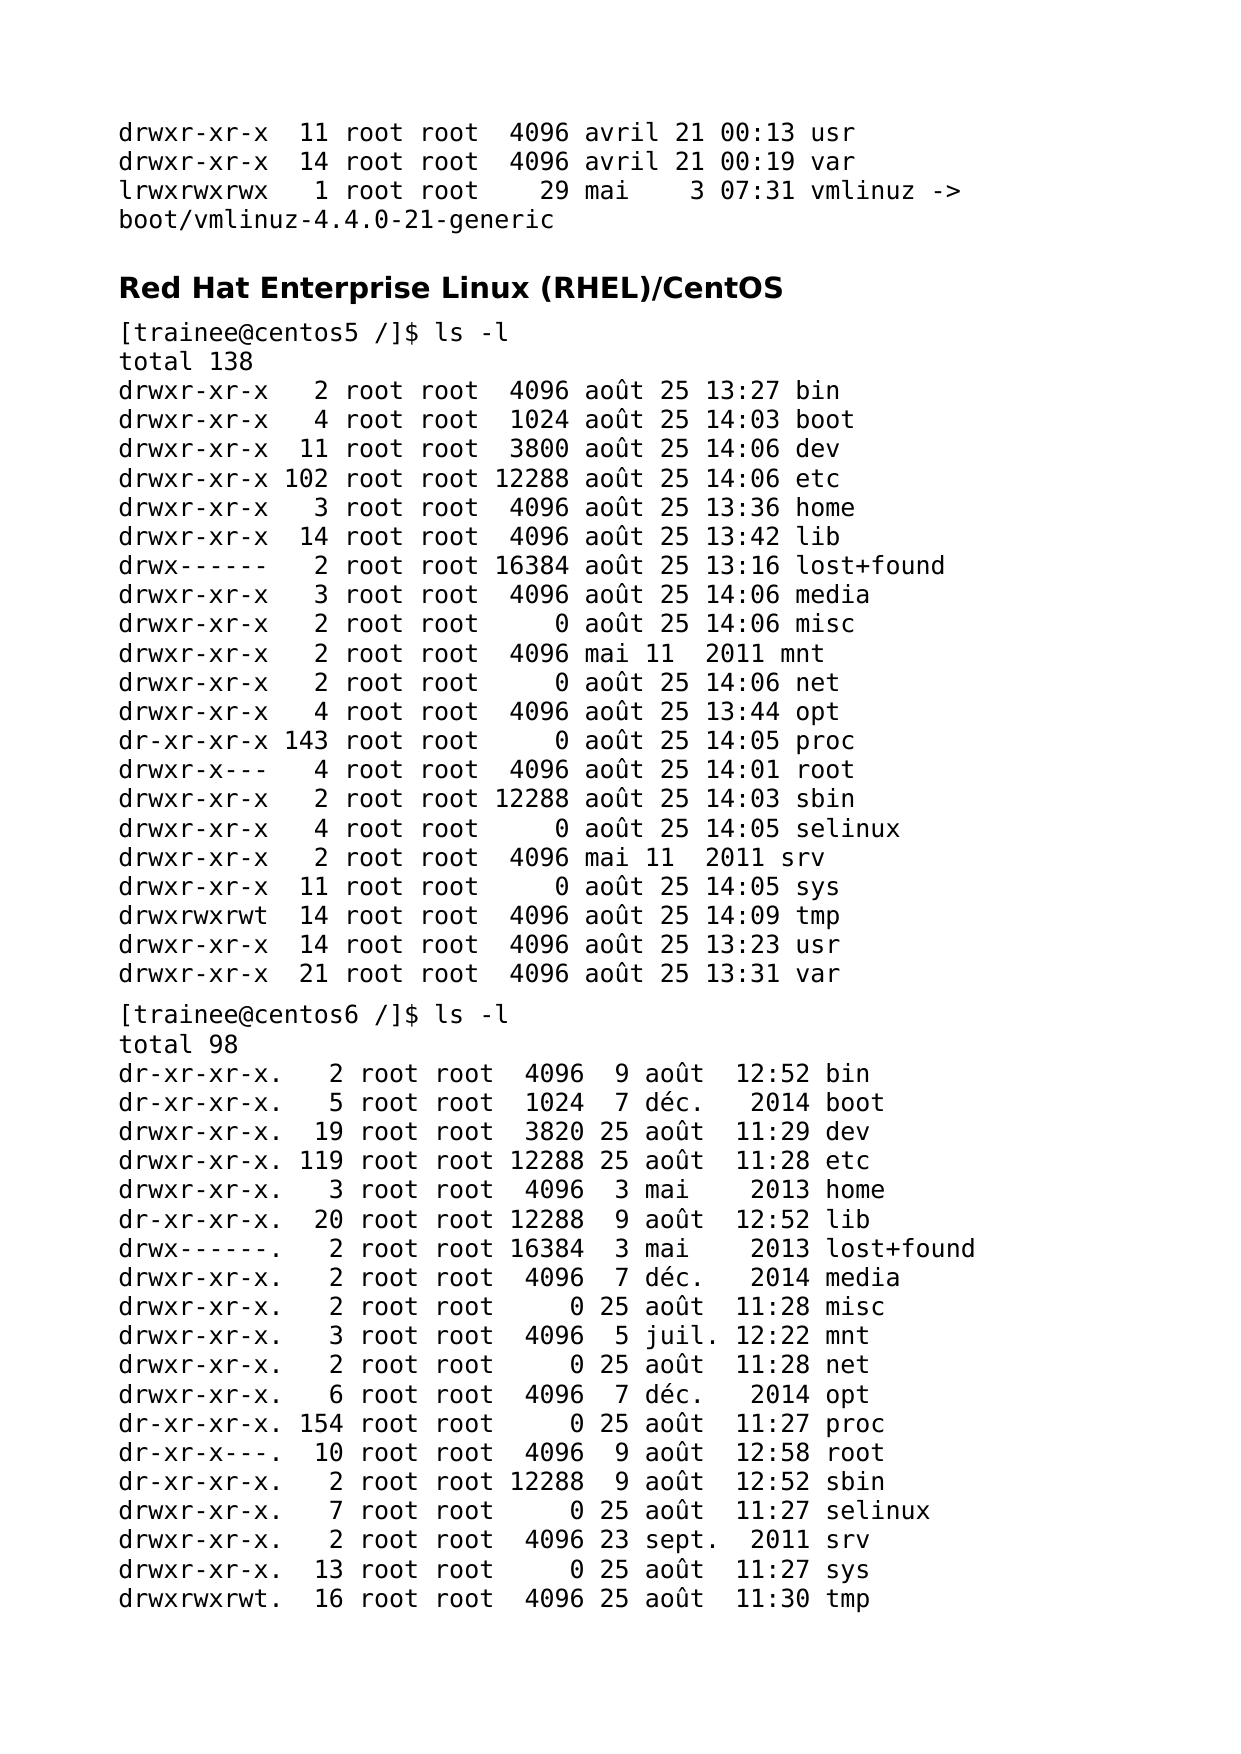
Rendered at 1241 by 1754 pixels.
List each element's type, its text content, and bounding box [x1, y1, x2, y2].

subtitle Red Hat Enterprise Linux (RHEL)/CentOS [118, 272, 1122, 306]
text [trainee@centos6 /]$ ls -l total 98 dr-xr-xr-x. 2 root root 4096 9 août 12:52 bin dr-xr-xr-x. 5 root root 1024 7 déc. 2014 boot drwxr-xr-x. 19 root root 3820 25 août 11:29 dev drwxr-xr-x. 119 root root 12288 25 août 11:28 etc drwxr-xr-x. 3 root root 4096 3 mai 2013 home dr-xr-xr-x. 20 root root 12288 9 août 12:52 lib drwx------. 2 root root 16384 3 mai 2013 lost+found drwxr-xr-x. 2 root root 4096 7 déc. 2014 media drwxr-xr-x. 2 root root 0 25 août 11:28 misc drwxr-xr-x. 3 root root 4096 5 juil. 12:22 mnt drwxr-xr-x. 2 root root 0 25 août 11:28 net drwxr-xr-x. 6 root root 4096 7 déc. 2014 opt dr-xr-xr-x. 154 root root 0 25 août 11:27 proc dr-xr-x---. 10 root root 4096 9 août 12:58 root dr-xr-xr-x. 2 root root 12288 9 août 12:52 sbin drwxr-xr-x. 7 root root 0 25 août 11:27 selinux drwxr-xr-x. 2 root root 4096 23 sept. 2011 srv drwxr-xr-x. 13 root root 0 25 août 11:27 sys drwxrwxrwt. 16 root root 4096 25 août 11:30 tmp [118, 1001, 1122, 1613]
text [trainee@centos5 /]$ ls -l total 138 drwxr-xr-x 2 root root 4096 août 25 13:27 bin drwxr-xr-x 4 root root 1024 août 25 14:03 boot drwxr-xr-x 11 root root 3800 août 25 14:06 dev drwxr-xr-x 102 root root 12288 août 25 14:06 etc drwxr-xr-x 3 root root 4096 août 25 13:36 home drwxr-xr-x 14 root root 4096 août 25 13:42 lib drwx------ 2 root root 16384 août 25 13:16 lost+found drwxr-xr-x 3 root root 4096 août 25 14:06 media drwxr-xr-x 2 root root 0 août 25 14:06 misc drwxr-xr-x 2 root root 4096 mai 11 2011 mnt drwxr-xr-x 2 root root 0 août 25 14:06 net drwxr-xr-x 4 root root 4096 août 25 13:44 opt dr-xr-xr-x 143 root root 0 août 25 14:05 proc drwxr-x--- 4 root root 4096 août 25 14:01 root drwxr-xr-x 2 root root 12288 août 25 14:03 sbin drwxr-xr-x 4 root root 0 août 25 14:05 selinux drwxr-xr-x 2 root root 4096 mai 11 2011 srv drwxr-xr-x 11 root root 0 août 25 14:05 sys drwxrwxrwt 14 root root 4096 août 25 14:09 tmp drwxr-xr-x 14 root root 4096 août 25 13:23 usr drwxr-xr-x 21 root root 4096 août 25 13:31 var [118, 318, 1122, 989]
text drwxr-xr-x 11 root root 4096 avril 21 00:13 usr drwxr-xr-x 14 root root 4096 avril 21 00:19 var lrwxrwxrwx 1 root root 29 mai 3 07:31 vmlinuz -> boot/vmlinuz-4.4.0-21-generic [118, 118, 1122, 235]
